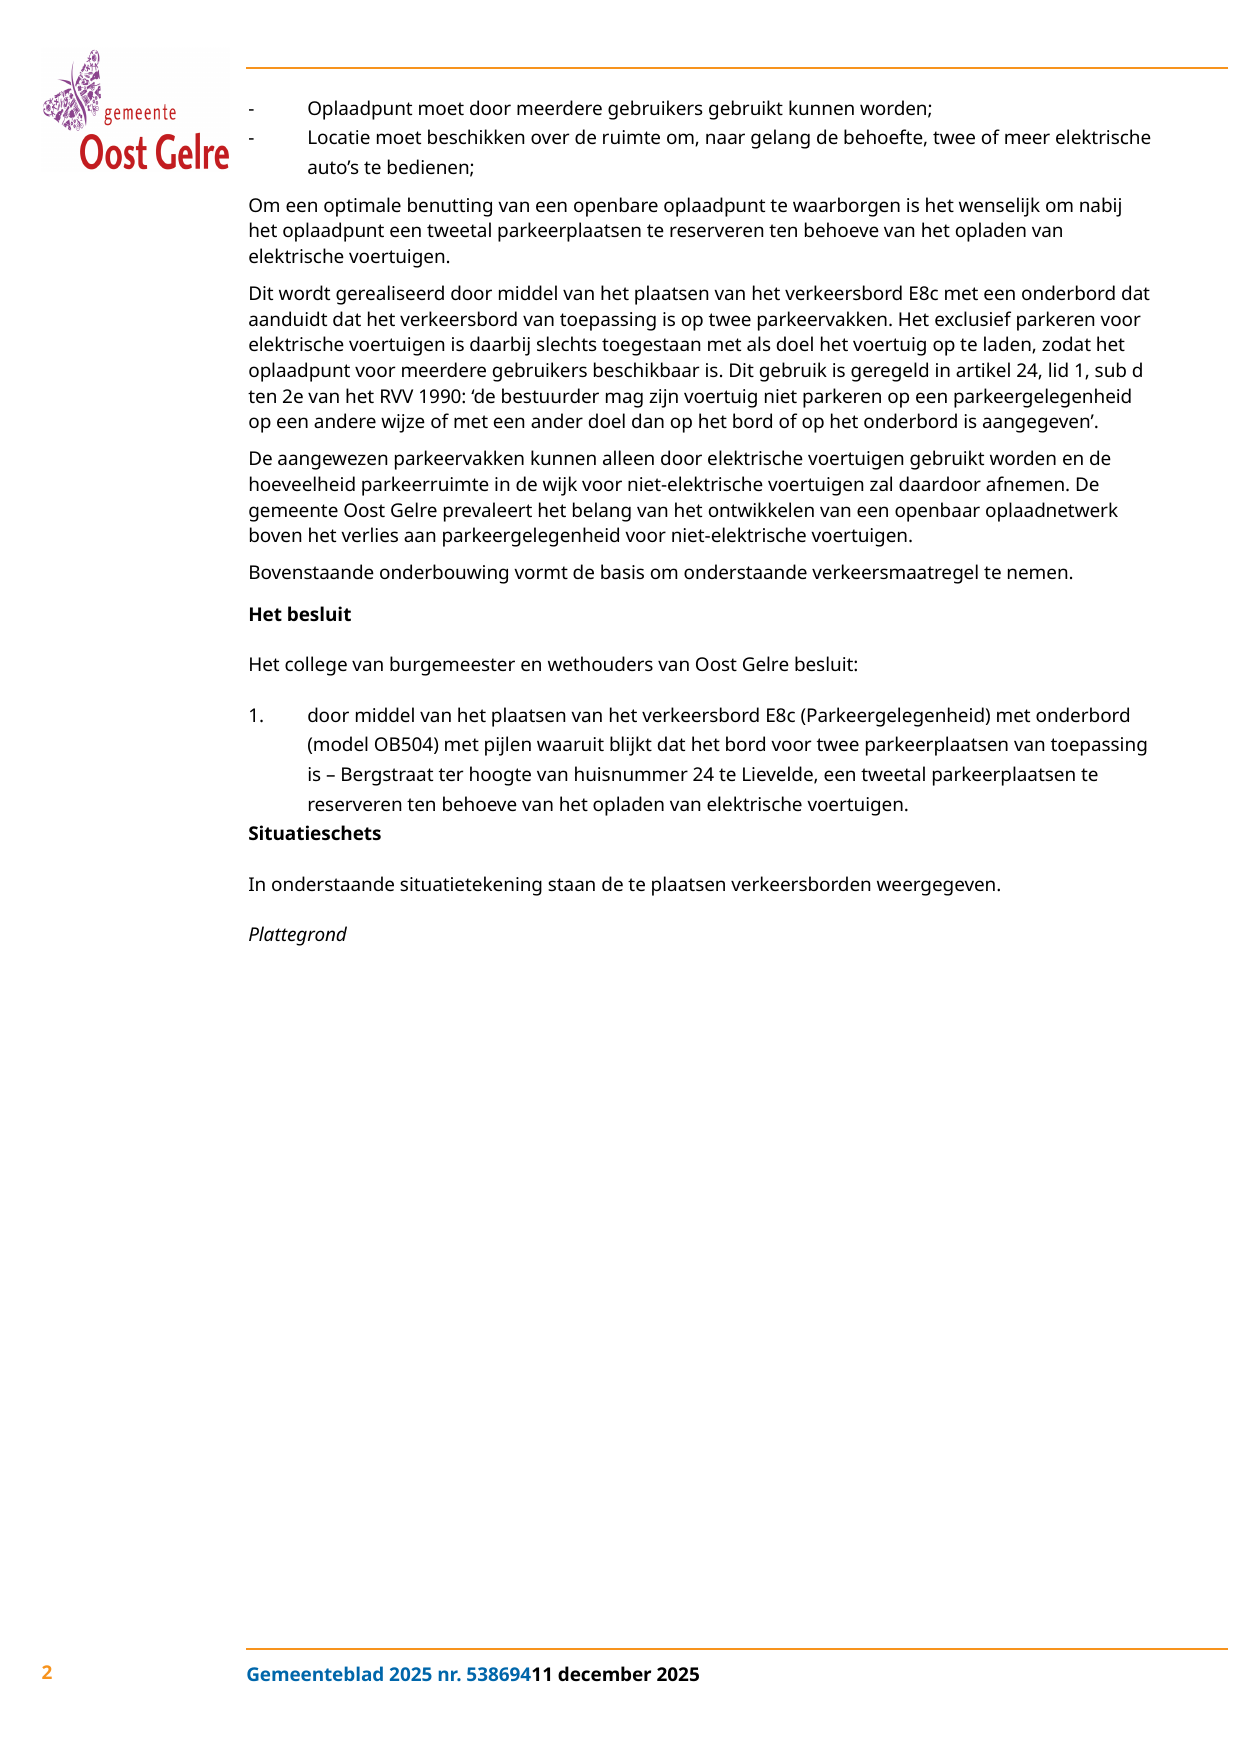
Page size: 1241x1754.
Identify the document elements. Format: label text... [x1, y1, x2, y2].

text De aangewezen parkeervakken kunnen alleen door elektrische voertuigen gebruikt worden en de hoeveelheid parkeerruimte in de wijk voor niet-elektrische voertuigen zal daardoor afnemen. De gemeente Oost Gelre prevaleert het belang van het ontwikkelen van een openbaar oplaadnetwerk boven het verlies aan parkeergelegenheid voor niet-elektrische voertuigen. [248, 445, 1152, 548]
text Plattegrond [248, 921, 1152, 947]
text Dit wordt gerealiseerd door middel van het plaatsen van het verkeersbord E8c met een onderbord dat aanduidt dat het verkeersbord van toepassing is op twee parkeervakken. Het exclusief parkeren voor elektrische voertuigen is daarbij slechts toegestaan met als doel het voertuig op te laden, zodat het oplaadpunt voor meerdere gebruikers beschikbaar is. Dit gebruik is geregeld in artikel 24, lid 1, sub d ten 2e van het RVV 1990: ‘de bestuurder mag zijn voertuig niet parkeren op een parkeergelegenheid op een andere wijze of met een ander doel dan op het bord of op het onderbord is aangegeven’. [248, 280, 1152, 434]
text In onderstaande situatietekening staan de te plaatsen verkeersborden weergegeven. [248, 871, 1152, 896]
text Het college van burgemeester en wethouders van Oost Gelre besluit: [248, 652, 1152, 677]
list door middel van het plaatsen van het verkeersbord E8c (Parkeergelegenheid) met onderbord (model OB504) met pijlen waaruit blijkt dat het bord voor twee parkeerplaatsen van toepassing is – Bergstraat ter hoogte van huisnummer 24 te Lievelde, een tweetal parkeerplaatsen te reserveren ten behoeve van het opladen van elektrische voertuigen. [248, 702, 1152, 816]
list Oplaadpunt moet door meerdere gebruikers gebruikt kunnen worden; [248, 95, 1152, 121]
list Locatie moet beschikken over de ruimte om, naar gelang de behoefte, twee of meer elektrische auto’s te bedienen; [248, 124, 1152, 180]
text Om een optimale benutting van een openbare oplaadpunt te waarborgen is het wenselijk om nabij het oplaadpunt een tweetal parkeerplaatsen te reserveren ten behoeve van het opladen van elektrische voertuigen. [248, 192, 1152, 269]
text Het besluit [248, 601, 1152, 627]
text Situatieschets [248, 820, 1152, 846]
text Bovenstaande onderbouwing vormt de basis om onderstaande verkeersmaatregel te nemen. [248, 559, 1152, 585]
picture [41, 47, 231, 172]
